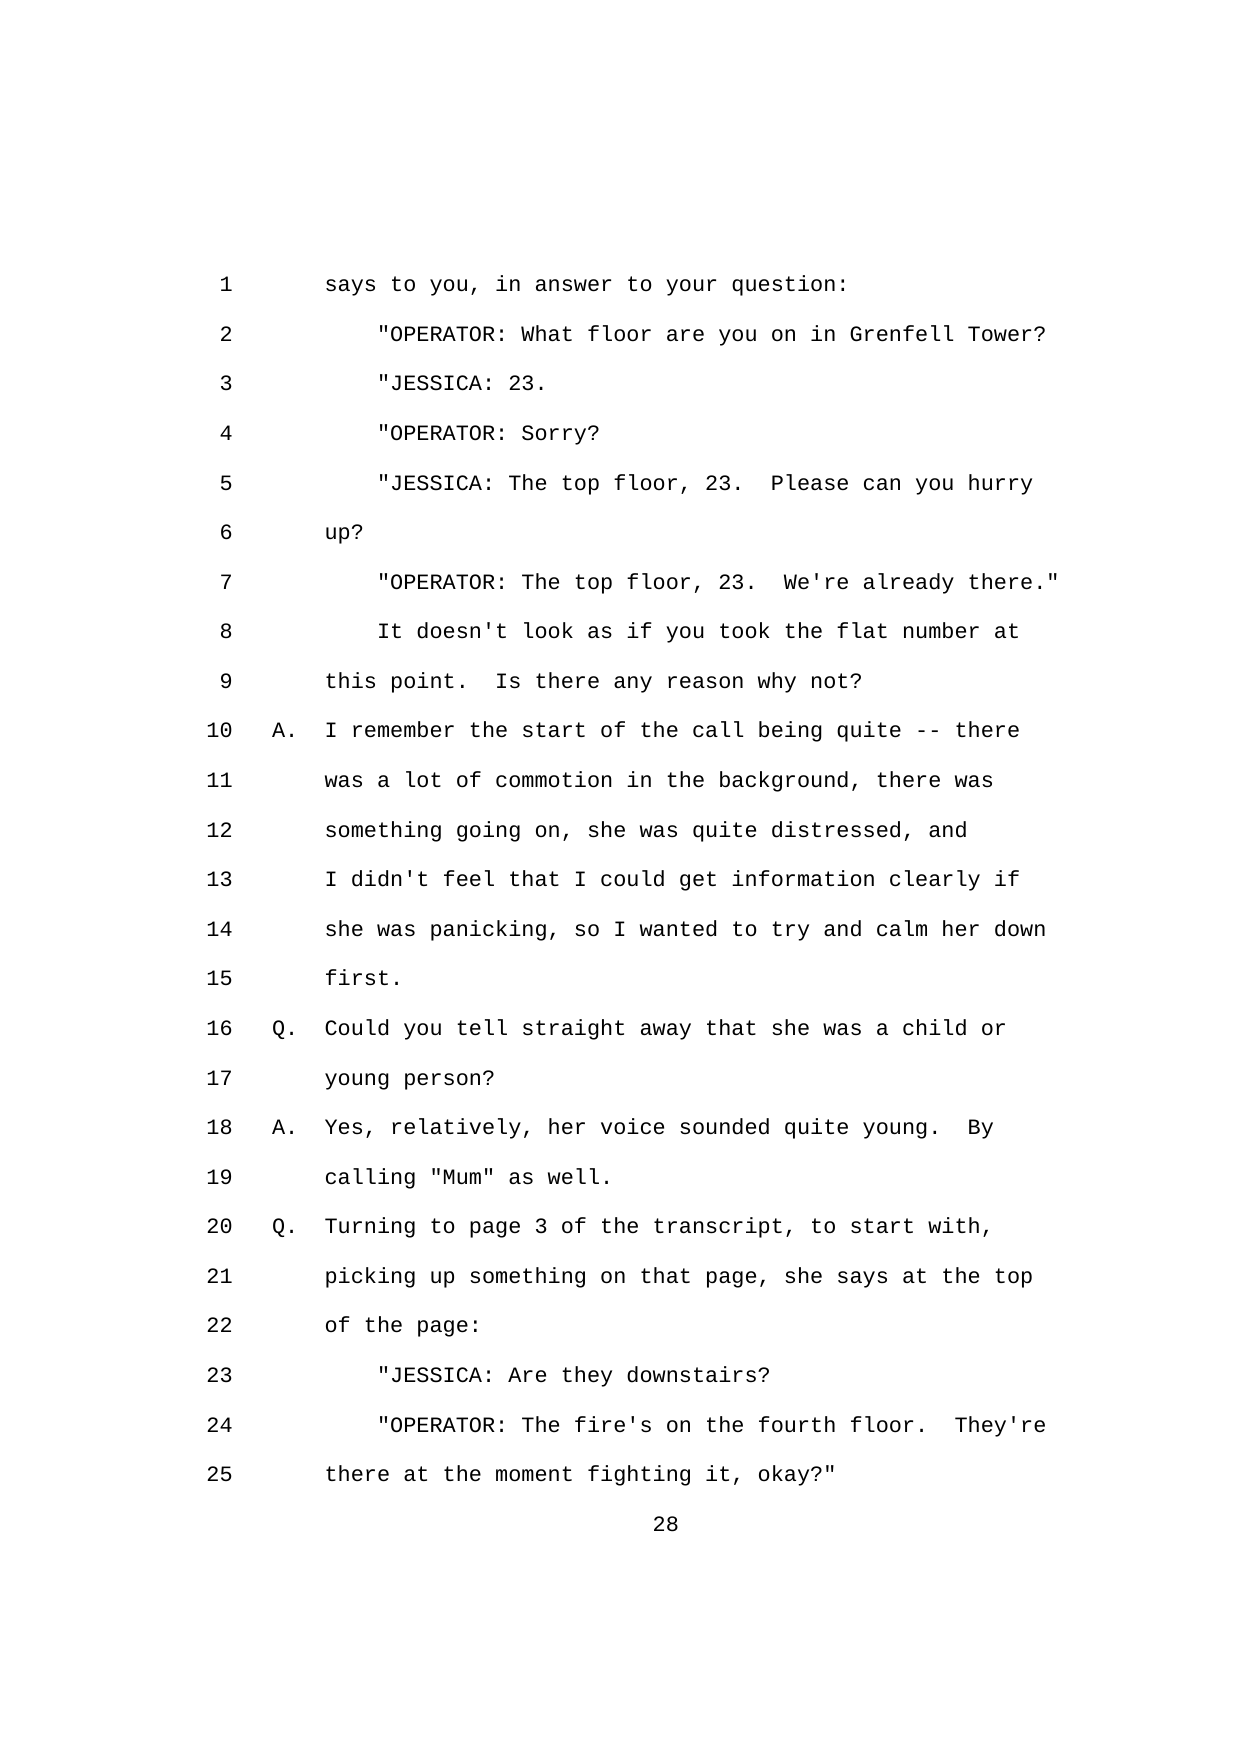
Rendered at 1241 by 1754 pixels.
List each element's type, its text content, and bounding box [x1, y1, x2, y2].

text 16 Q. Could you tell straight away that she was a child or [75, 1017, 1165, 1042]
text 4 "OPERATOR: Sorry? [75, 422, 1165, 447]
text 8 It doesn't look as if you took the flat number at [75, 620, 1165, 645]
text 17 young person? [75, 1067, 1165, 1091]
text 9 this point. Is there any reason why not? [75, 670, 1165, 695]
text 14 she was panicking, so I wanted to try and calm her down [75, 918, 1165, 943]
text 15 first. [75, 967, 1165, 992]
text 6 up? [75, 521, 1165, 546]
text 19 calling "Mum" as well. [75, 1166, 1165, 1191]
text 22 of the page: [75, 1314, 1165, 1339]
text 20 Q. Turning to page 3 of the transcript, to start with, [75, 1215, 1165, 1240]
text 1 says to you, in answer to your question: [75, 273, 1165, 298]
text 7 "OPERATOR: The top floor, 23. We're already there." [75, 571, 1165, 596]
text 10 A. I remember the start of the call being quite -- there [75, 719, 1165, 744]
text 25 there at the moment fighting it, okay?" [75, 1463, 1165, 1488]
text 13 I didn't feel that I could get information clearly if [75, 868, 1165, 893]
text 2 "OPERATOR: What floor are you on in Grenfell Tower? [75, 323, 1165, 348]
text 28 [75, 1513, 1165, 1538]
text 5 "JESSICA: The top floor, 23. Please can you hurry [75, 472, 1165, 496]
text 12 something going on, she was quite distressed, and [75, 819, 1165, 843]
text 21 picking up something on that page, she says at the top [75, 1265, 1165, 1290]
text 18 A. Yes, relatively, her voice sounded quite young. By [75, 1116, 1165, 1141]
text 24 "OPERATOR: The fire's on the fourth floor. They're [75, 1414, 1165, 1438]
text 11 was a lot of commotion in the background, there was [75, 769, 1165, 794]
text 3 "JESSICA: 23. [75, 372, 1165, 397]
text 23 "JESSICA: Are they downstairs? [75, 1364, 1165, 1389]
